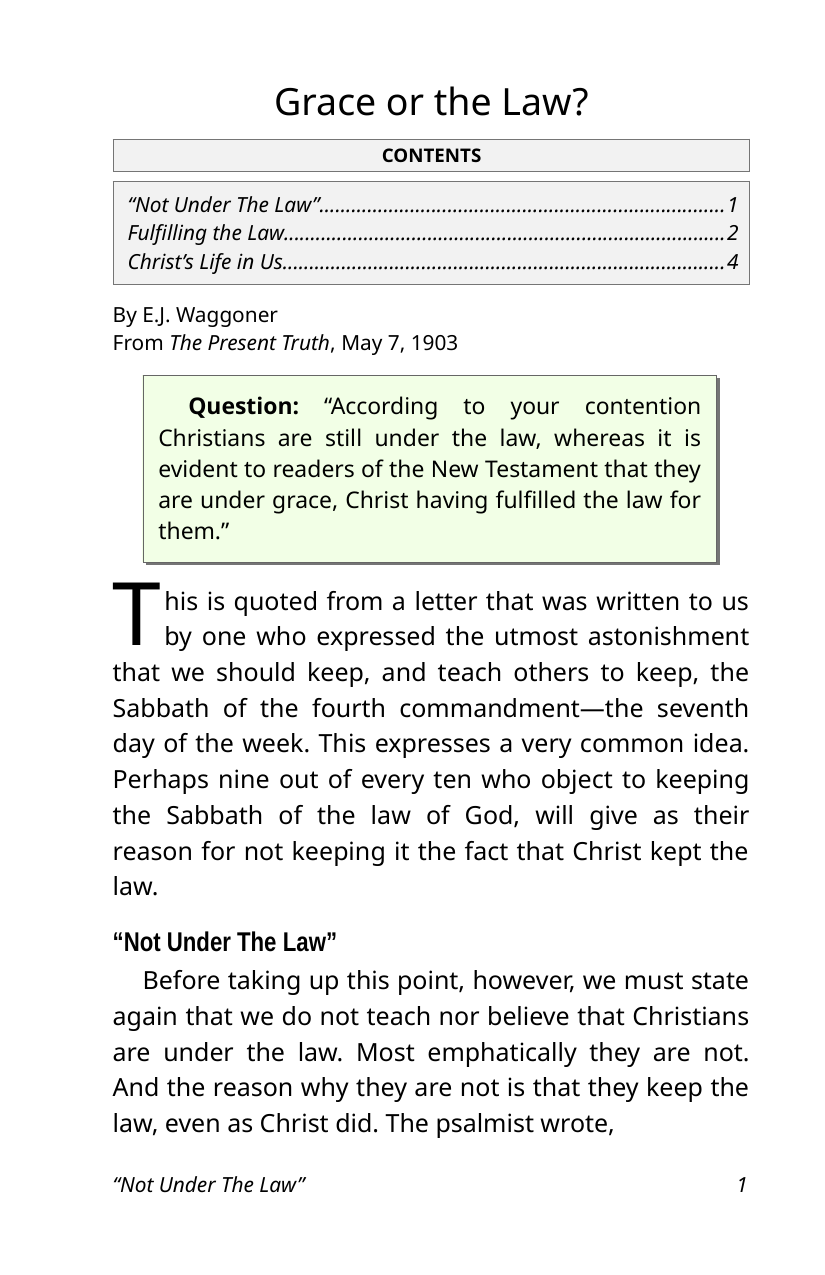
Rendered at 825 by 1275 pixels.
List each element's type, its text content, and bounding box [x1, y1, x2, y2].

text By E.J. Waggoner [112, 300, 750, 328]
text Question: “According to your contention Christians are still under the law, whereas it is evident to readers of the New Testament that they are under grace, Christ having fulfilled the law for them.” [144, 376, 716, 562]
text “Not Under The Law” 1 [114, 182, 749, 209]
subtitle “Not Under The Law” [112, 926, 750, 957]
text Christ’s Life in Us 4 [114, 237, 749, 284]
title Contents [114, 140, 749, 171]
title Grace or the Law? [112, 75, 750, 126]
text This is quoted from a letter that was written to us by one who expressed the utmost astonishment that we should keep, and teach others to keep, the Sabbath of the fourth commandment—the seventh day of the week. This expresses a very common idea. Perhaps nine out of every ten who object to keeping the Sabbath of the law of God, will give as their reason for not keeping it the fact that Christ kept the law. [112, 583, 750, 903]
text Before taking up this point, however, we must state again that we do not teach nor believe that Christians are under the law. Most emphatically they are not. And the reason why they are not is that they keep the law, even as Christ did. The psalmist wrote, [112, 963, 750, 1140]
text Fulfilling the Law 2 [114, 209, 749, 237]
text From The Present Truth, May 7, 1903 [112, 328, 750, 357]
